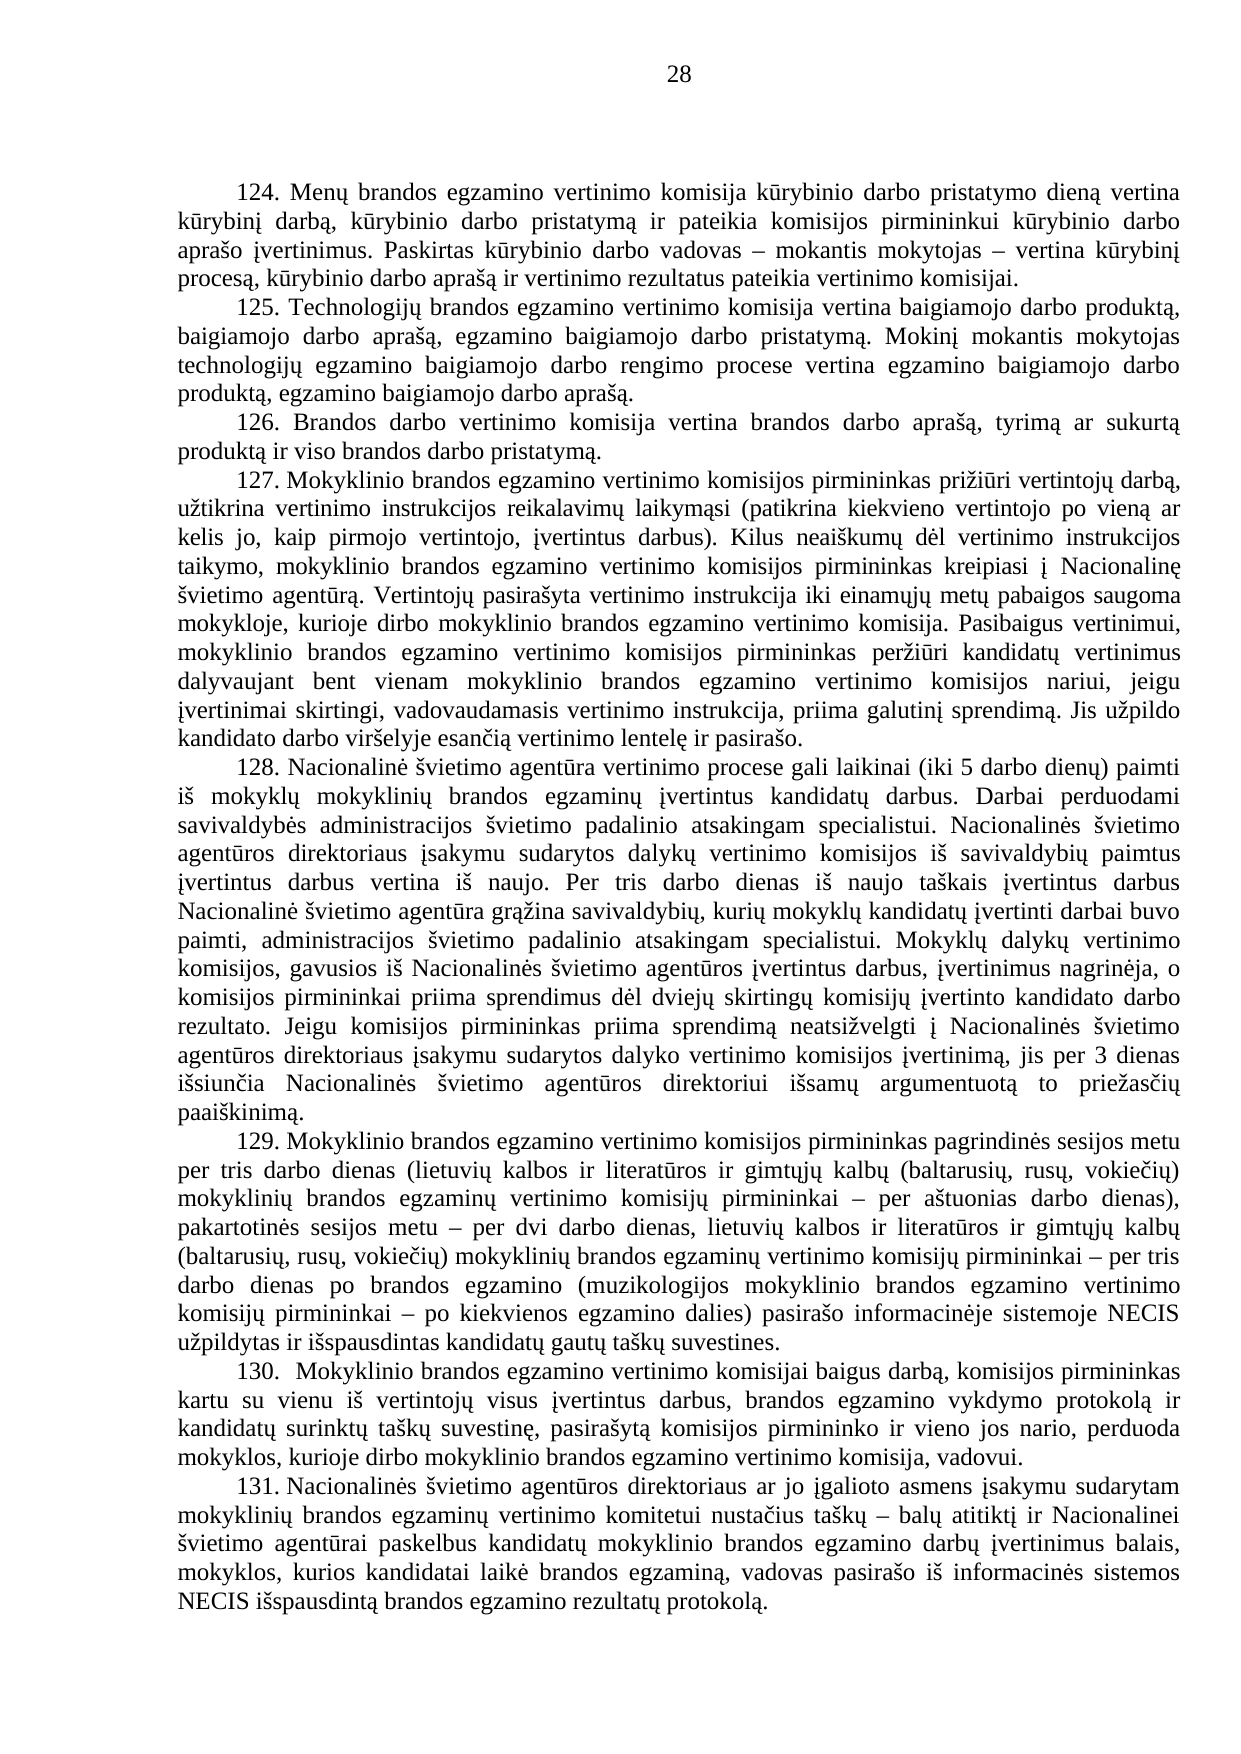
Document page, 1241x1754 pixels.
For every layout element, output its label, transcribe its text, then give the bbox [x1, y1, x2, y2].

text 129. Mokyklinio brandos egzamino vertinimo komisijos pirmininkas pagrindinės sesijos metu per tris darbo dienas (lietuvių kalbos ir literatūros ir gimtųjų kalbų (baltarusių, rusų, vokiečių) mokyklinių brandos egzaminų vertinimo komisijų pirmininkai – per aštuonias darbo dienas), pakartotinės sesijos metu – per dvi darbo dienas, lietuvių kalbos ir literatūros ir gimtųjų kalbų (baltarusių, rusų, vokiečių) mokyklinių brandos egzaminų vertinimo komisijų pirmininkai – per tris darbo dienas po brandos egzamino (muzikologijos mokyklinio brandos egzamino vertinimo komisijų pirmininkai – po kiekvienos egzamino dalies) pasirašo informacinėje sistemoje NECIS užpildytas ir išspausdintas kandidatų gautų taškų suvestines. [177, 1126, 1181, 1356]
text 126. Brandos darbo vertinimo komisija vertina brandos darbo aprašą, tyrimą ar sukurtą produktą ir viso brandos darbo pristatymą. [177, 407, 1181, 465]
text 125. Technologijų brandos egzamino vertinimo komisija vertina baigiamojo darbo produktą, baigiamojo darbo aprašą, egzamino baigiamojo darbo pristatymą. Mokinį mokantis mokytojas technologijų egzamino baigiamojo darbo rengimo procese vertina egzamino baigiamojo darbo produktą, egzamino baigiamojo darbo aprašą. [177, 292, 1181, 407]
text 131. Nacionalinės švietimo agentūros direktoriaus ar jo įgalioto asmens įsakymu sudarytam mokyklinių brandos egzaminų vertinimo komitetui nustačius taškų – balų atitiktį ir Nacionalinei švietimo agentūrai paskelbus kandidatų mokyklinio brandos egzamino darbų įvertinimus balais, mokyklos, kurios kandidatai laikė brandos egzaminą, vadovas pasirašo iš informacinės sistemos NECIS išspausdintą brandos egzamino rezultatų protokolą. [177, 1471, 1181, 1615]
text 130. Mokyklinio brandos egzamino vertinimo komisijai baigus darbą, komisijos pirmininkas kartu su vienu iš vertintojų visus įvertintus darbus, brandos egzamino vykdymo protokolą ir kandidatų surinktų taškų suvestinę, pasirašytą komisijos pirmininko ir vieno jos nario, perduoda mokyklos, kurioje dirbo mokyklinio brandos egzamino vertinimo komisija, vadovui. [177, 1356, 1181, 1471]
text 124. Menų brandos egzamino vertinimo komisija kūrybinio darbo pristatymo dieną vertina kūrybinį darbą, kūrybinio darbo pristatymą ir pateikia komisijos pirmininkui kūrybinio darbo aprašo įvertinimus. Paskirtas kūrybinio darbo vadovas – mokantis mokytojas – vertina kūrybinį procesą, kūrybinio darbo aprašą ir vertinimo rezultatus pateikia vertinimo komisijai. [177, 177, 1181, 292]
text 128. Nacionalinė švietimo agentūra vertinimo procese gali laikinai (iki 5 darbo dienų) paimti iš mokyklų mokyklinių brandos egzaminų įvertintus kandidatų darbus. Darbai perduodami savivaldybės administracijos švietimo padalinio atsakingam specialistui. Nacionalinės švietimo agentūros direktoriaus įsakymu sudarytos dalykų vertinimo komisijos iš savivaldybių paimtus įvertintus darbus vertina iš naujo. Per tris darbo dienas iš naujo taškais įvertintus darbus Nacionalinė švietimo agentūra grąžina savivaldybių, kurių mokyklų kandidatų įvertinti darbai buvo paimti, administracijos švietimo padalinio atsakingam specialistui. Mokyklų dalykų vertinimo komisijos, gavusios iš Nacionalinės švietimo agentūros įvertintus darbus, įvertinimus nagrinėja, o komisijos pirmininkai priima sprendimus dėl dviejų skirtingų komisijų įvertinto kandidato darbo rezultato. Jeigu komisijos pirmininkas priima sprendimą neatsižvelgti į Nacionalinės švietimo agentūros direktoriaus įsakymu sudarytos dalyko vertinimo komisijos įvertinimą, jis per 3 dienas išsiunčia Nacionalinės švietimo agentūros direktoriui išsamų argumentuotą to priežasčių paaiškinimą. [177, 752, 1181, 1126]
text 127. Mokyklinio brandos egzamino vertinimo komisijos pirmininkas prižiūri vertintojų darbą, užtikrina vertinimo instrukcijos reikalavimų laikymąsi (patikrina kiekvieno vertintojo po vieną ar kelis jo, kaip pirmojo vertintojo, įvertintus darbus). Kilus neaiškumų dėl vertinimo instrukcijos taikymo, mokyklinio brandos egzamino vertinimo komisijos pirmininkas kreipiasi į Nacionalinę švietimo agentūrą. Vertintojų pasirašyta vertinimo instrukcija iki einamųjų metų pabaigos saugoma mokykloje, kurioje dirbo mokyklinio brandos egzamino vertinimo komisija. Pasibaigus vertinimui, mokyklinio brandos egzamino vertinimo komisijos pirmininkas peržiūri kandidatų vertinimus dalyvaujant bent vienam mokyklinio brandos egzamino vertinimo komisijos nariui, jeigu įvertinimai skirtingi, vadovaudamasis vertinimo instrukcija, priima galutinį sprendimą. Jis užpildo kandidato darbo viršelyje esančią vertinimo lentelę ir pasirašo. [177, 465, 1181, 752]
